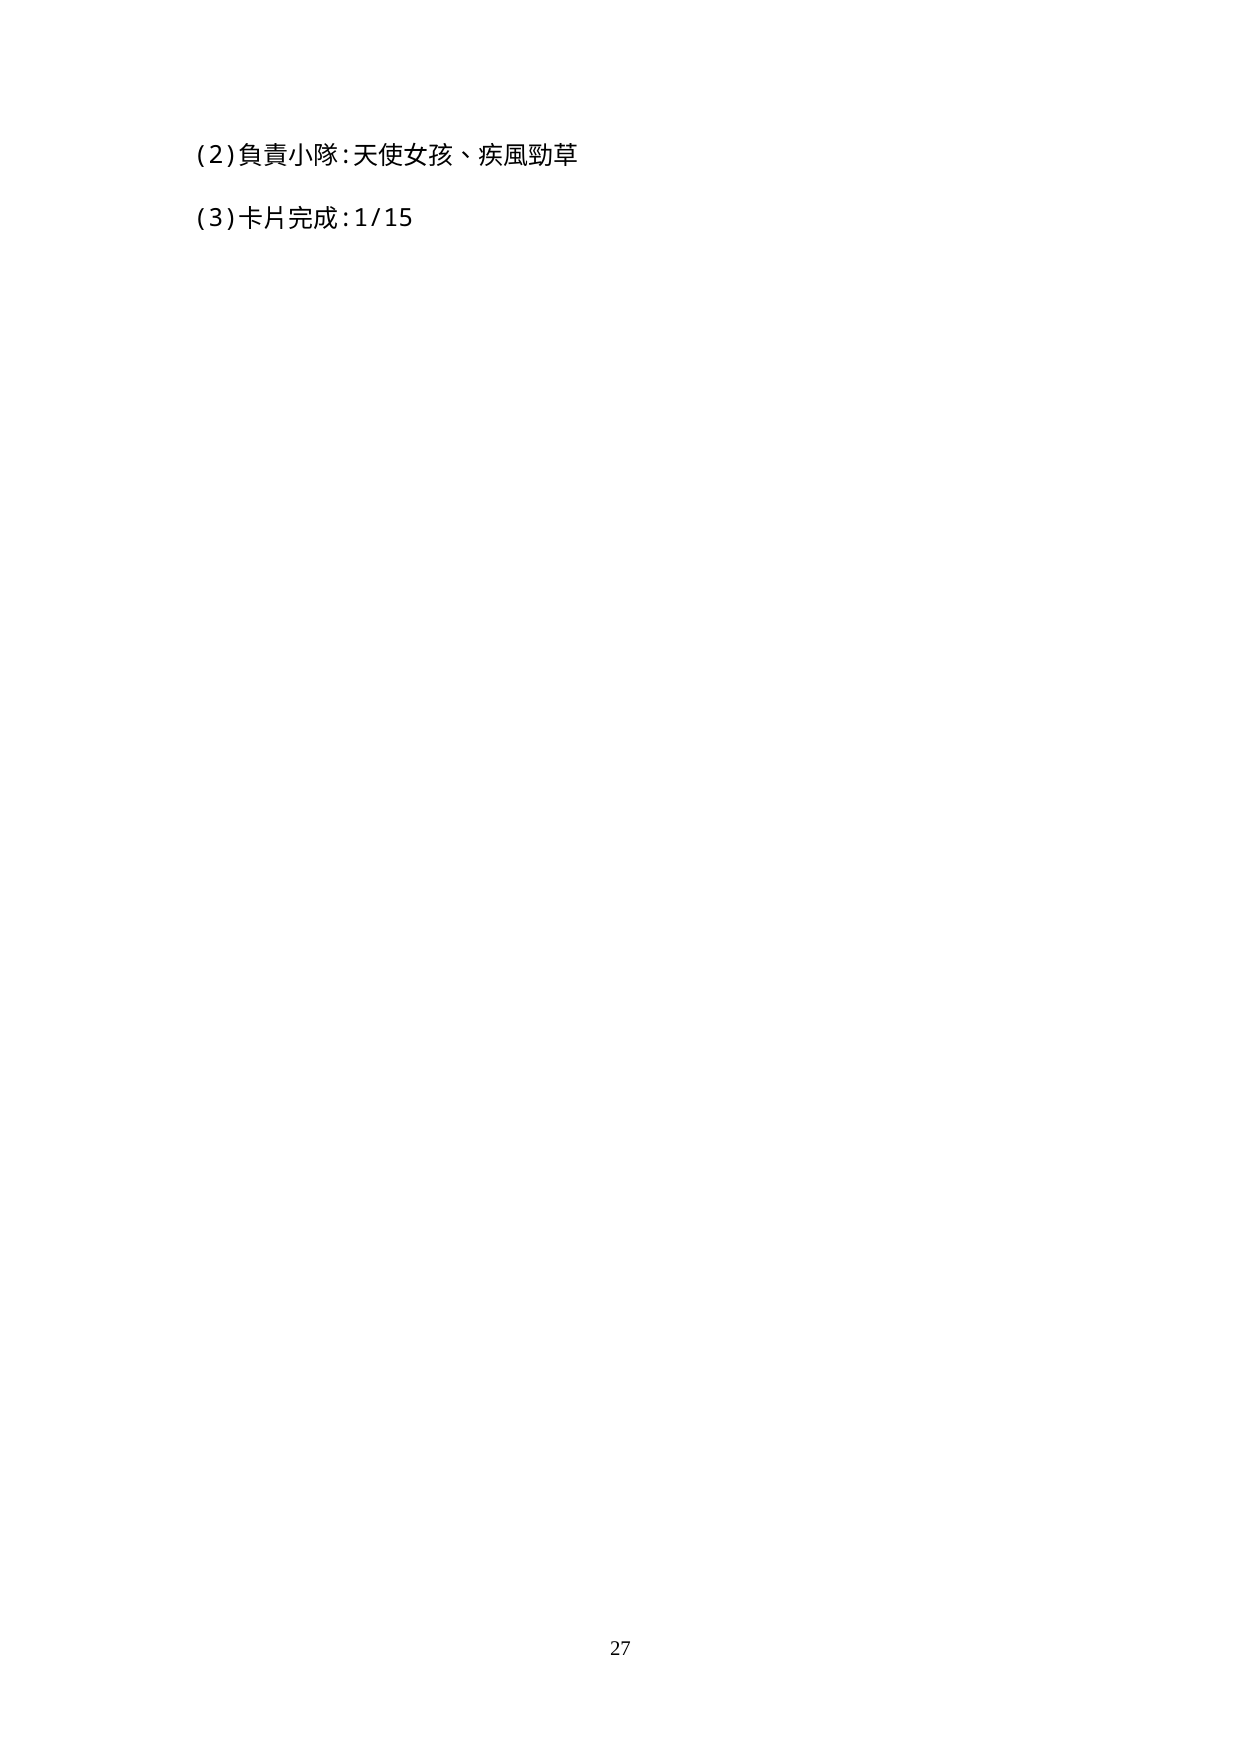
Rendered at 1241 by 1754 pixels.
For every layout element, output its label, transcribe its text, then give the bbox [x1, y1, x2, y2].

text (3)卡片完成:1/15 [118, 175, 1122, 237]
text (2)負責小隊:天使女孩、疾風勁草 [118, 112, 1122, 175]
